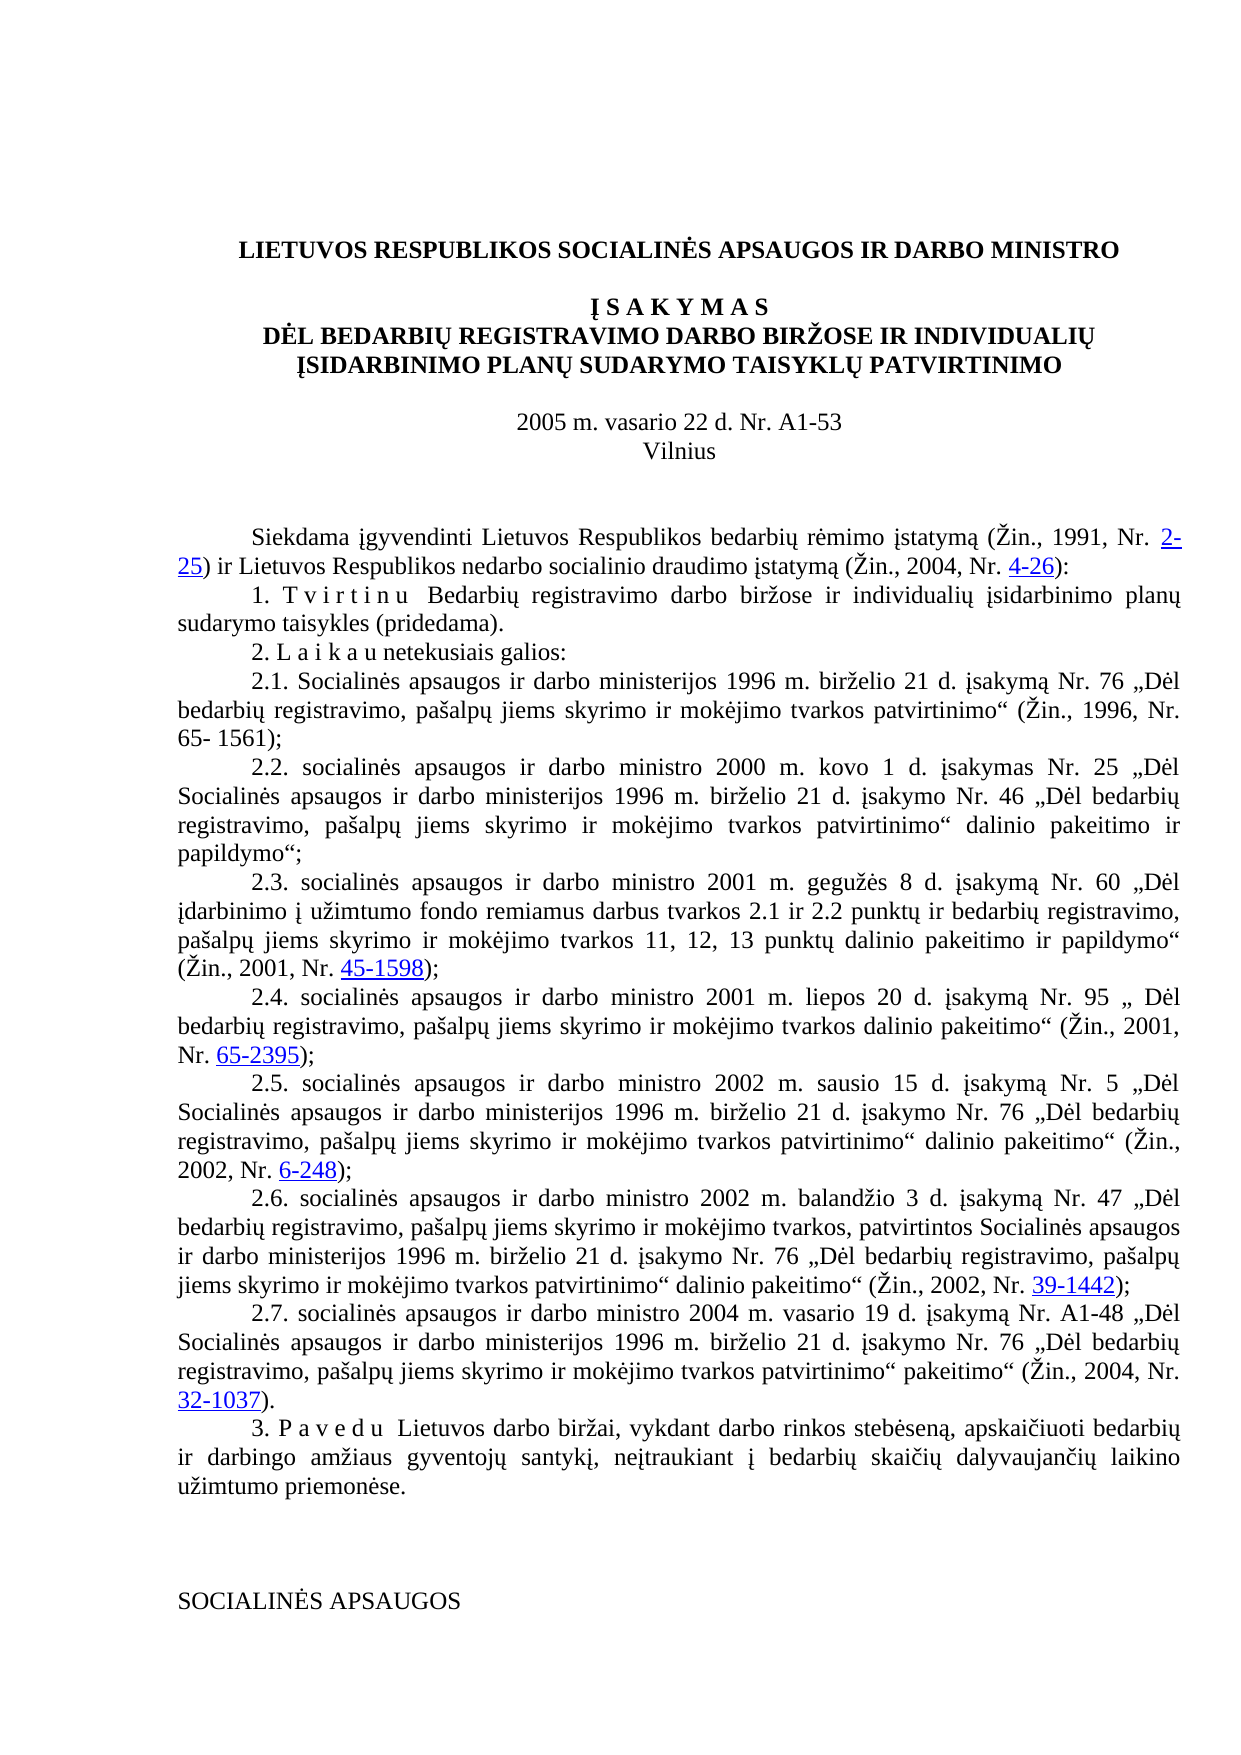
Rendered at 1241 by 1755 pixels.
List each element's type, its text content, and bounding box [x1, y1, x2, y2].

text DĖL BEDARBIŲ REGISTRAVIMO DARBO BIRŽOSE IR INDIVIDUALIŲ ĮSIDARBINIMO PLANŲ SUDARYMO TAISYKLŲ PATVIRTINIMO [177, 321, 1181, 378]
text Siekdama įgyvendinti Lietuvos Respublikos bedarbių rėmimo įstatymą (Žin., 1991, Nr. 2-25) ir Lietuvos Respublikos nedarbo socialinio draudimo įstatymą (Žin., 2004, Nr. 4-26): [177, 522, 1181, 580]
text 2.1. Socialinės apsaugos ir darbo ministerijos 1996 m. birželio 21 d. įsakymą Nr. 76 „Dėl bedarbių registravimo, pašalpų jiems skyrimo ir mokėjimo tvarkos patvirtinimo“ (Žin., 1996, Nr. 65- 1561); [177, 666, 1181, 752]
text 2005 m. vasario 22 d. Nr. A1-53 [177, 407, 1181, 436]
text 2.3. socialinės apsaugos ir darbo ministro 2001 m. gegužės 8 d. įsakymą Nr. 60 „Dėl įdarbinimo į užimtumo fondo remiamus darbus tvarkos 2.1 ir 2.2 punktų ir bedarbių registravimo, pašalpų jiems skyrimo ir mokėjimo tvarkos 11, 12, 13 punktų dalinio pakeitimo ir papildymo“ (Žin., 2001, Nr. 45-1598); [177, 867, 1181, 982]
text 2.6. socialinės apsaugos ir darbo ministro 2002 m. balandžio 3 d. įsakymą Nr. 47 „Dėl bedarbių registravimo, pašalpų jiems skyrimo ir mokėjimo tvarkos, patvirtintos Socialinės apsaugos ir darbo ministerijos 1996 m. birželio 21 d. įsakymo Nr. 76 „Dėl bedarbių registravimo, pašalpų jiems skyrimo ir mokėjimo tvarkos patvirtinimo“ dalinio pakeitimo“ (Žin., 2002, Nr. 39-1442); [177, 1183, 1181, 1298]
text 2.5. socialinės apsaugos ir darbo ministro 2002 m. sausio 15 d. įsakymą Nr. 5 „Dėl Socialinės apsaugos ir darbo ministerijos 1996 m. birželio 21 d. įsakymo Nr. 76 „Dėl bedarbių registravimo, pašalpų jiems skyrimo ir mokėjimo tvarkos patvirtinimo“ dalinio pakeitimo“ (Žin., 2002, Nr. 6-248); [177, 1068, 1181, 1183]
text 2.7. socialinės apsaugos ir darbo ministro 2004 m. vasario 19 d. įsakymą Nr. A1-48 „Dėl Socialinės apsaugos ir darbo ministerijos 1996 m. birželio 21 d. įsakymo Nr. 76 „Dėl bedarbių registravimo, pašalpų jiems skyrimo ir mokėjimo tvarkos patvirtinimo“ pakeitimo“ (Žin., 2004, Nr. 32-1037). [177, 1298, 1181, 1413]
text SOCIALINĖS APSAUGOS [177, 1586, 1181, 1615]
text Vilnius [177, 436, 1181, 465]
text 2. Laikau netekusiais galios: [177, 637, 1181, 666]
text 3. Pavedu Lietuvos darbo biržai, vykdant darbo rinkos stebėseną, apskaičiuoti bedarbių ir darbingo amžiaus gyventojų santykį, neįtraukiant į bedarbių skaičių dalyvaujančių laikino užimtumo priemonėse. [177, 1413, 1181, 1500]
text 1. Tvirtinu Bedarbių registravimo darbo biržose ir individualių įsidarbinimo planų sudarymo taisykles (pridedama). [177, 580, 1181, 637]
text 2.2. socialinės apsaugos ir darbo ministro 2000 m. kovo 1 d. įsakymas Nr. 25 „Dėl Socialinės apsaugos ir darbo ministerijos 1996 m. birželio 21 d. įsakymo Nr. 46 „Dėl bedarbių registravimo, pašalpų jiems skyrimo ir mokėjimo tvarkos patvirtinimo“ dalinio pakeitimo ir papildymo“; [177, 752, 1181, 867]
text LIETUVOS RESPUBLIKOS SOCIALINĖS APSAUGOS IR DARBO MINISTRO [177, 235, 1181, 263]
text Į S A K Y M A S [177, 292, 1181, 321]
text 2.4. socialinės apsaugos ir darbo ministro 2001 m. liepos 20 d. įsakymą Nr. 95 „ Dėl bedarbių registravimo, pašalpų jiems skyrimo ir mokėjimo tvarkos dalinio pakeitimo“ (Žin., 2001, Nr. 65-2395); [177, 982, 1181, 1068]
